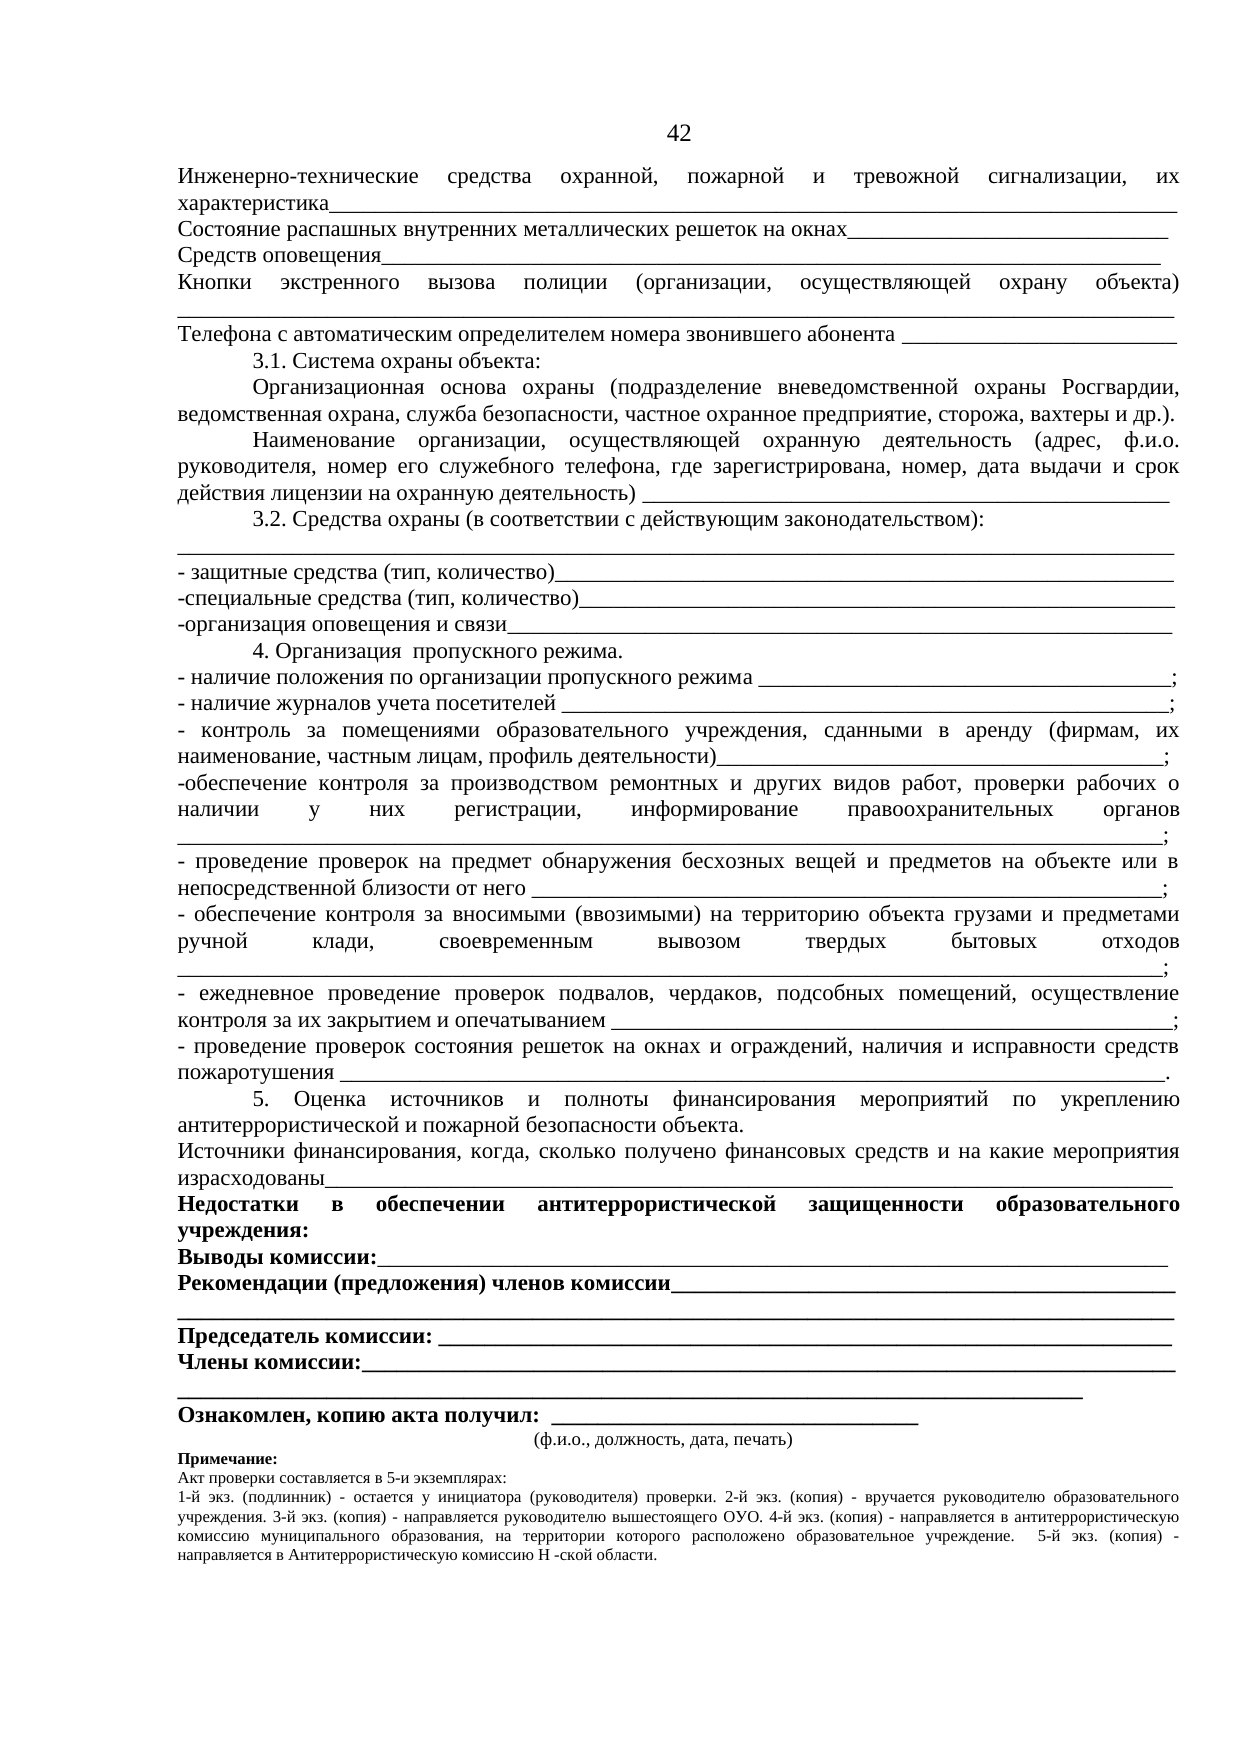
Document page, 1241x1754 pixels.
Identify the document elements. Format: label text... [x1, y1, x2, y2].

text 3.1. Система охраны объекта: [177, 347, 1181, 373]
text 4. Организация пропускного режима. [177, 637, 1181, 663]
text Организационная основа охраны (подразделение вневедомственной охраны Росгвардии, ведомственная охрана, служба безопасности, частное охранное предприятие, сторожа, вахтеры и др.). [177, 373, 1181, 426]
text _______________________________________________________________________________________ [177, 531, 1181, 558]
text Акт проверки составляется в 5-и экземплярах: [177, 1468, 1181, 1487]
text Выводы комиссии:_____________________________________________________________________ [177, 1243, 1181, 1269]
text Примечание: [177, 1449, 1181, 1468]
text -организация оповещения и связи__________________________________________________________ [177, 610, 1181, 637]
text Недостатки в обеспечении антитеррористической защищенности образовательного учреждения: [177, 1190, 1181, 1243]
text - обеспечение контроля за вносимыми (ввозимыми) на территорию объекта грузами и предметами ручной клади, своевременным вывозом твердых бытовых отходов ______________________________________________________________________________________; [177, 900, 1181, 979]
text Источники финансирования, когда, сколько получено финансовых средств и на какие мероприятия израсходованы__________________________________________________________________________ [177, 1137, 1181, 1190]
text - ежедневное проведение проверок подвалов, чердаков, подсобных помещений, осуществление контроля за их закрытием и опечатыванием _________________________________________________; [177, 979, 1181, 1032]
text - контроль за помещениями образовательного учреждения, сданными в аренду (фирмам, их наименование, частным лицам, профиль деятельности)_______________________________________; [177, 716, 1181, 768]
text Ознакомлен, копию акта получил: ________________________________ [177, 1401, 1181, 1427]
text Кнопки экстренного вызова полиции (организации, осуществляющей охрану объекта) _______________________________________________________________________________________ [177, 268, 1181, 321]
text Наименование организации, осуществляющей охранную деятельность (адрес, ф.и.о. руководителя, номер его служебного телефона, где зарегистрирована, номер, дата выдачи и срок действия лицензии на охранную деятельность) ______________________________________________ [177, 426, 1181, 505]
text -специальные средства (тип, количество)____________________________________________________ [177, 584, 1181, 610]
text Средств оповещения____________________________________________________________________ [177, 241, 1181, 268]
text Председатель комиссии: ________________________________________________________________ [177, 1322, 1181, 1348]
text 1-й экз. (подлинник) - остается у инициатора (руководителя) проверки. 2-й экз. (копия) - вручается руководителю образовательного учреждения. 3-й экз. (копия) - направляется руководителю вышестоящего ОУО. 4-й экз. (копия) - направляется в антитеррористическую комиссию муниципального образования, на территории которого расположено образовательное учреждение. 5-й экз. (копия) - направляется в Антитеррористическую комиссию Н -ской области. [177, 1487, 1181, 1564]
text Телефона с автоматическим определителем номера звонившего абонента ________________________ [177, 321, 1181, 347]
text Состояние распашных внутренних металлических решеток на окнах____________________________ [177, 215, 1181, 241]
text Рекомендации (предложения) членов комиссии____________________________________________ [177, 1269, 1181, 1296]
text - проведение проверок на предмет обнаружения бесхозных вещей и предметов на объекте или в непосредственной близости от него _______________________________________________________; [177, 848, 1181, 900]
text Члены комиссии:_______________________________________________________________________ [177, 1348, 1181, 1375]
text -обеспечение контроля за производством ремонтных и других видов работ, проверки рабочих о наличии у них регистрации, информирование правоохранительных органов ______________________________________________________________________________________; [177, 768, 1181, 848]
text - наличие положения по организации пропускного режима ____________________________________; [177, 663, 1181, 689]
text - защитные средства (тип, количество)______________________________________________________ [177, 558, 1181, 584]
text _______________________________________________________________________________ [177, 1375, 1181, 1401]
text - наличие журналов учета посетителей _____________________________________________________; [177, 689, 1181, 716]
text _______________________________________________________________________________________ [177, 1296, 1181, 1322]
text - проведение проверок состояния решеток на окнах и ограждений, наличия и исправности средств пожаротушения ________________________________________________________________________. [177, 1032, 1181, 1085]
text Инженерно-технические средства охранной, пожарной и тревожной сигнализации, их характеристика__________________________________________________________________________ [177, 162, 1181, 215]
text (ф.и.о., должность, дата, печать) [177, 1427, 1149, 1449]
text 3.2. Средства охраны (в соответствии с действующим законодательством): [177, 505, 1181, 531]
text 5. Оценка источников и полноты финансирования мероприятий по укреплению антитеррористической и пожарной безопасности объекта. [177, 1085, 1181, 1137]
